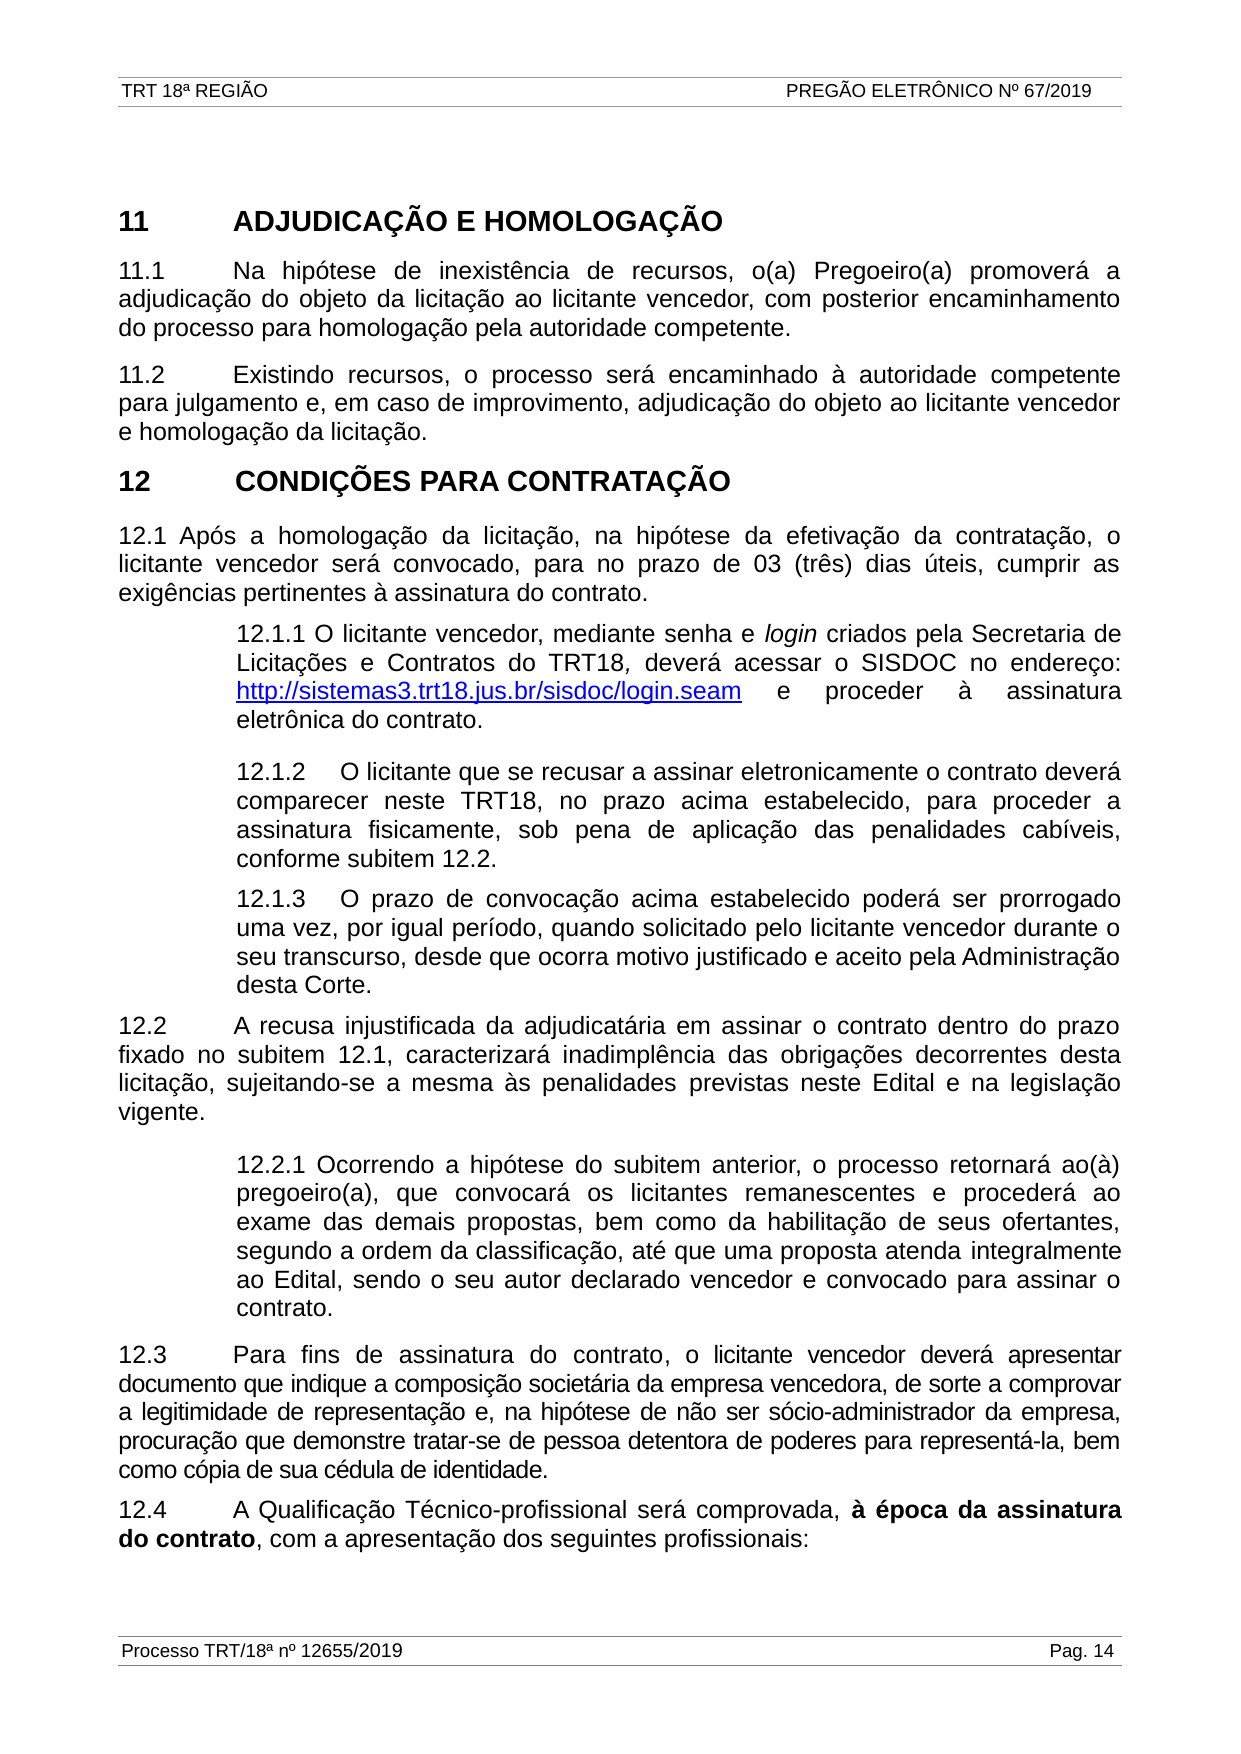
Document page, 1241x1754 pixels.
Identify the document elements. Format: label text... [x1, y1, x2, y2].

list 12.1.3 O prazo de convocação acima estabelecido poderá ser prorrogado uma vez, por igual período, quando solicitado pelo licitante vencedor durante o seu transcurso, desde que ocorra motivo justificado e aceito pela Administração desta Corte. [236, 884, 1122, 999]
text 11.1 Na hipótese de inexistência de recursos, o(a) Pregoeiro(a) promoverá a adjudicação do objeto da licitação ao licitante vencedor, com posterior encaminhamento do processo para homologação pela autoridade competente. [118, 256, 1122, 342]
list 12.1.2 O licitante que se recusar a assinar eletronicamente o contrato deverá comparecer neste TRT18, no prazo acima estabelecido, para proceder a assinatura fisicamente, sob pena de aplicação das penalidades cabíveis, conforme subitem 12.2. [236, 757, 1122, 872]
text 12.4 A Qualificação Técnico-profissional será comprovada, à época da assinatura do contrato, com a apresentação dos seguintes profissionais: [118, 1495, 1122, 1553]
text 12.3 Para fins de assinatura do contrato, o licitante vencedor deverá apresentar documento que indique a composição societária da empresa vencedora, de sorte a comprovar a legitimidade de representação e, na hipótese de não ser sócio-administrador da empresa, procuração que demonstre tratar-se de pessoa detentora de poderes para representá-la, bem como cópia de sua cédula de identidade. [118, 1340, 1122, 1483]
text 12.1 Após a homologação da licitação, na hipótese da efetivação da contratação, o licitante vencedor será convocado, para no prazo de 03 (três) dias úteis, cumprir as exigências pertinentes à assinatura do contrato. [118, 521, 1122, 607]
text 12.2 A recusa injustificada da adjudicatária em assinar o contrato dentro do prazo fixado no subitem 12.1, caracterizará inadimplência das obrigações decorrentes desta licitação, sujeitando-se a mesma às penalidades previstas neste Edital e na legislação vigente. [118, 1011, 1122, 1126]
text 11.2 Existindo recursos, o processo será encaminhado à autoridade competente para julgamento e, em caso de improvimento, adjudicação do objeto ao licitante vencedor e homologação da licitação. [118, 360, 1122, 446]
text 11 ADJUDICAÇÃO E HOMOLOGAÇÃO [118, 204, 1122, 238]
text 12 CONDIÇÕES PARA CONTRATAÇÃO [118, 464, 1122, 497]
list 12.2.1 Ocorrendo a hipótese do subitem anterior, o processo retornará ao(à) pregoeiro(a), que convocará os licitantes remanescentes e procederá ao exame das demais propostas, bem como da habilitação de seus ofertantes, segundo a ordem da classificação, até que uma proposta atenda integralmente ao Edital, sendo o seu autor declarado vencedor e convocado para assinar o contrato. [236, 1149, 1122, 1322]
text 12.1.1 O licitante vencedor, mediante senha e login criados pela Secretaria de Licitações e Contratos do TRT18, deverá acessar o SISDOC no endereço: http://sistemas3.trt18.jus.br/sisdoc/login.seam e proceder à assinatura eletrônica do contrato. [236, 619, 1122, 734]
